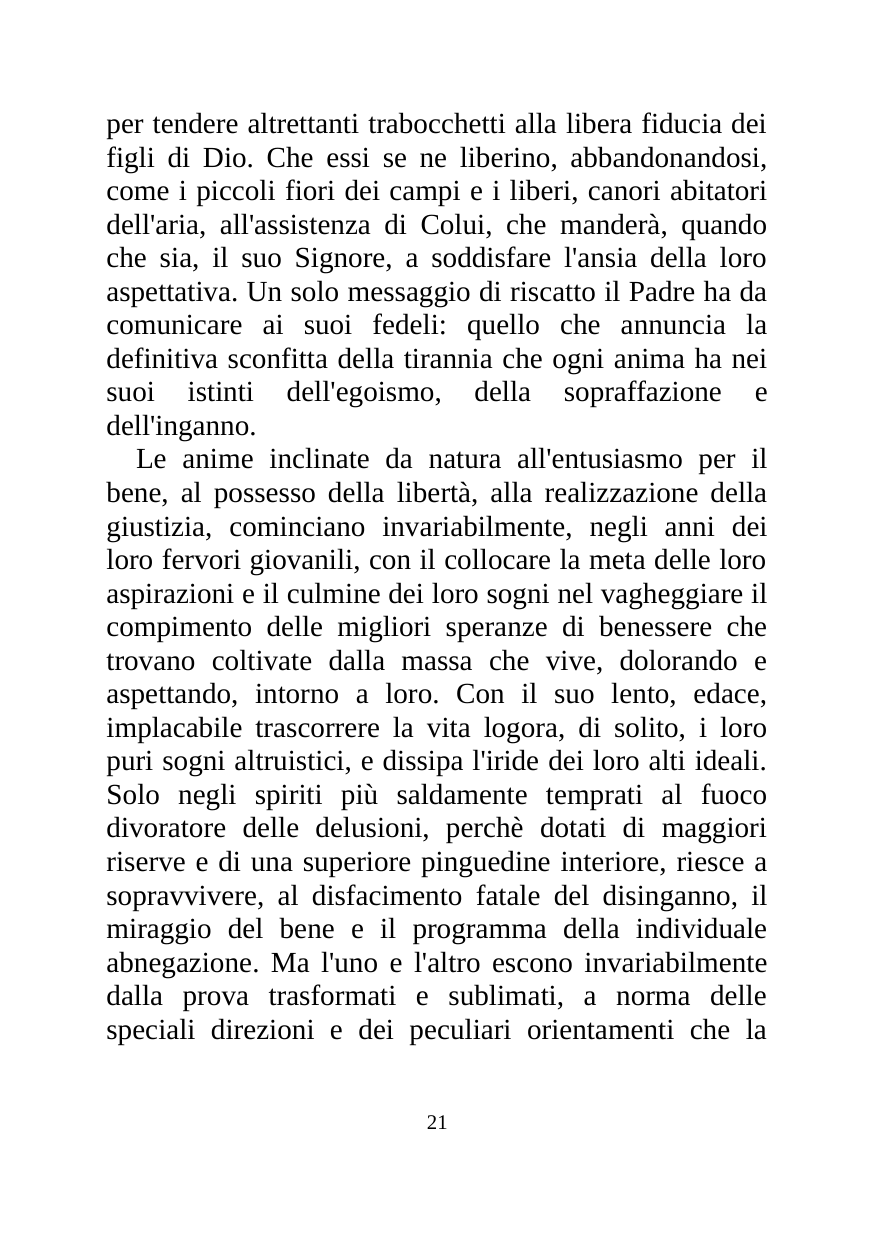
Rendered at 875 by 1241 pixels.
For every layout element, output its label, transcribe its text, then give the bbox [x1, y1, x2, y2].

text per tendere altrettanti trabocchetti alla libera fiducia dei figli di Dio. Che essi se ne liberino, abbandonandosi, come i piccoli fiori dei campi e i liberi, canori abitatori dell'aria, all'assistenza di Colui, che manderà, quando che sia, il suo Signore, a soddisfare l'ansia della loro aspettativa. Un solo messaggio di riscatto il Padre ha da comunicare ai suoi fedeli: quello che annuncia la definitiva sconfitta della tirannia che ogni anima ha nei suoi istinti dell'egoismo, della sopraffazione e dell'inganno. [106, 106, 768, 442]
text Le anime inclinate da natura all'entusiasmo per il bene, al possesso della libertà, alla realizzazione della giustizia, cominciano invariabilmente, negli anni dei loro fervori giovanili, con il collocare la meta delle loro aspirazioni e il culmine dei loro sogni nel vagheggiare il compimento delle migliori speranze di benessere che trovano coltivate dalla massa che vive, dolorando e aspettando, intorno a loro. Con il suo lento, edace, implacabile trascorrere la vita logora, di solito, i loro puri sogni altruistici, e dissipa l'iride dei loro alti ideali. Solo negli spiriti più saldamente temprati al fuoco divoratore delle delusioni, perchè dotati di maggiori riserve e di una superiore pinguedine interiore, riesce a sopravvivere, al disfacimento fatale del disinganno, il miraggio del bene e il programma della individuale abnegazione. Ma l'uno e l'altro escono invariabilmente dalla prova trasformati e sublimati, a norma delle speciali direzioni e dei peculiari orientamenti che la [106, 442, 768, 1045]
